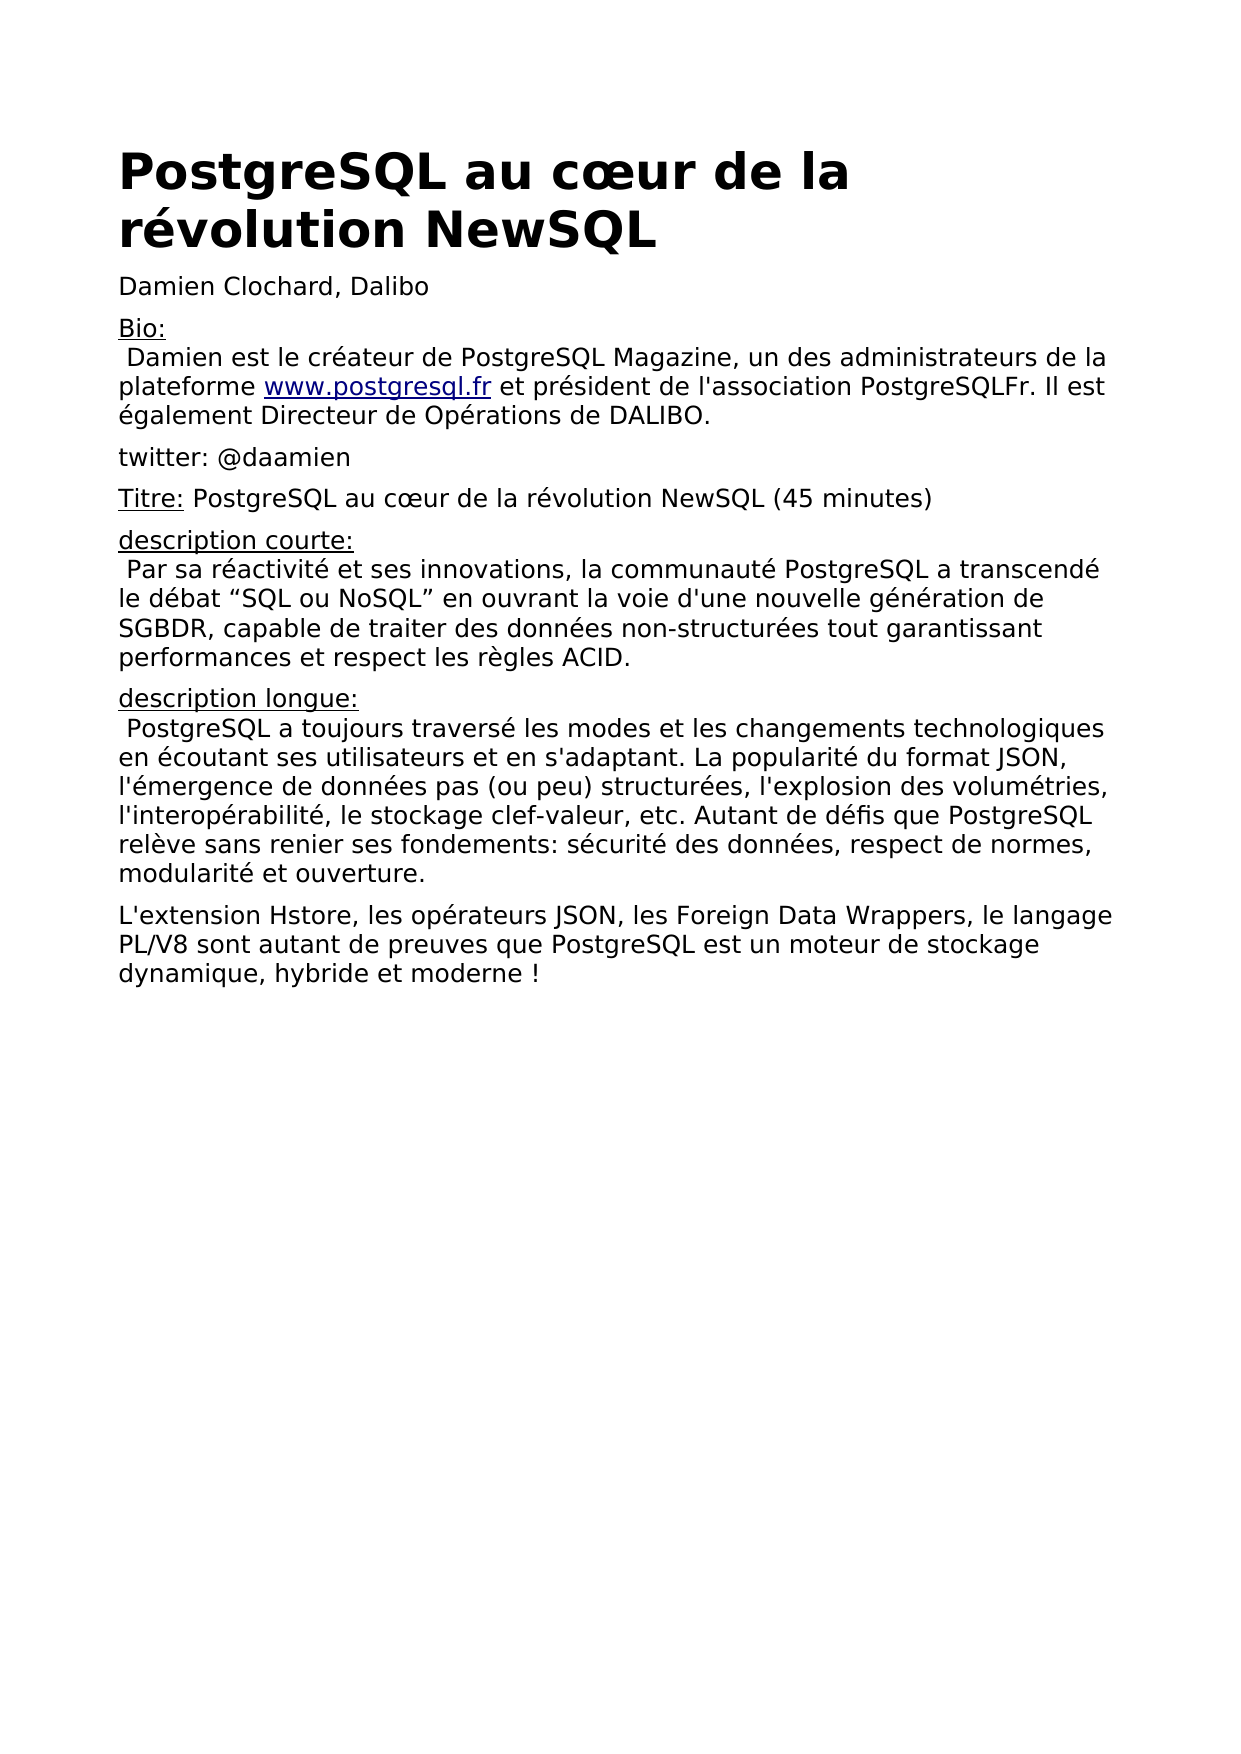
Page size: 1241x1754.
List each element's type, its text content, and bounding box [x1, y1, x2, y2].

text description courte: Par sa réactivité et ses innovations, la communauté PostgreSQL a transcendé le débat “SQL ou NoSQL” en ouvrant la voie d'une nouvelle génération de SGBDR, capable de traiter des données non-structurées tout garantissant performances et respect les règles ACID. [118, 526, 1122, 672]
text Damien Clochard, Dalibo [118, 272, 1122, 301]
text Bio: Damien est le créateur de PostgreSQL Magazine, un des administrateurs de la plateforme www.postgresql.fr et président de l'association PostgreSQLFr. Il est également Directeur de Opérations de DALIBO. [118, 314, 1122, 430]
text L'extension Hstore, les opérateurs JSON, les Foreign Data Wrappers, le langage PL/V8 sont autant de preuves que PostgreSQL est un moteur de stockage dynamique, hybride et moderne ! [118, 901, 1122, 989]
text twitter: @daamien [118, 443, 1122, 472]
text Titre: PostgreSQL au cœur de la révolution NewSQL (45 minutes) [118, 484, 1122, 514]
subtitle PostgreSQL au cœur de la révolution NewSQL [118, 143, 1122, 259]
text description longue: PostgreSQL a toujours traversé les modes et les changements technologiques en écoutant ses utilisateurs et en s'adaptant. La popularité du format JSON, l'émergence de données pas (ou peu) structurées, l'explosion des volumétries, l'interopérabilité, le stockage clef-valeur, etc. Autant de défis que PostgreSQL relève sans renier ses fondements: sécurité des données, respect de normes, modularité et ouverture. [118, 684, 1122, 889]
